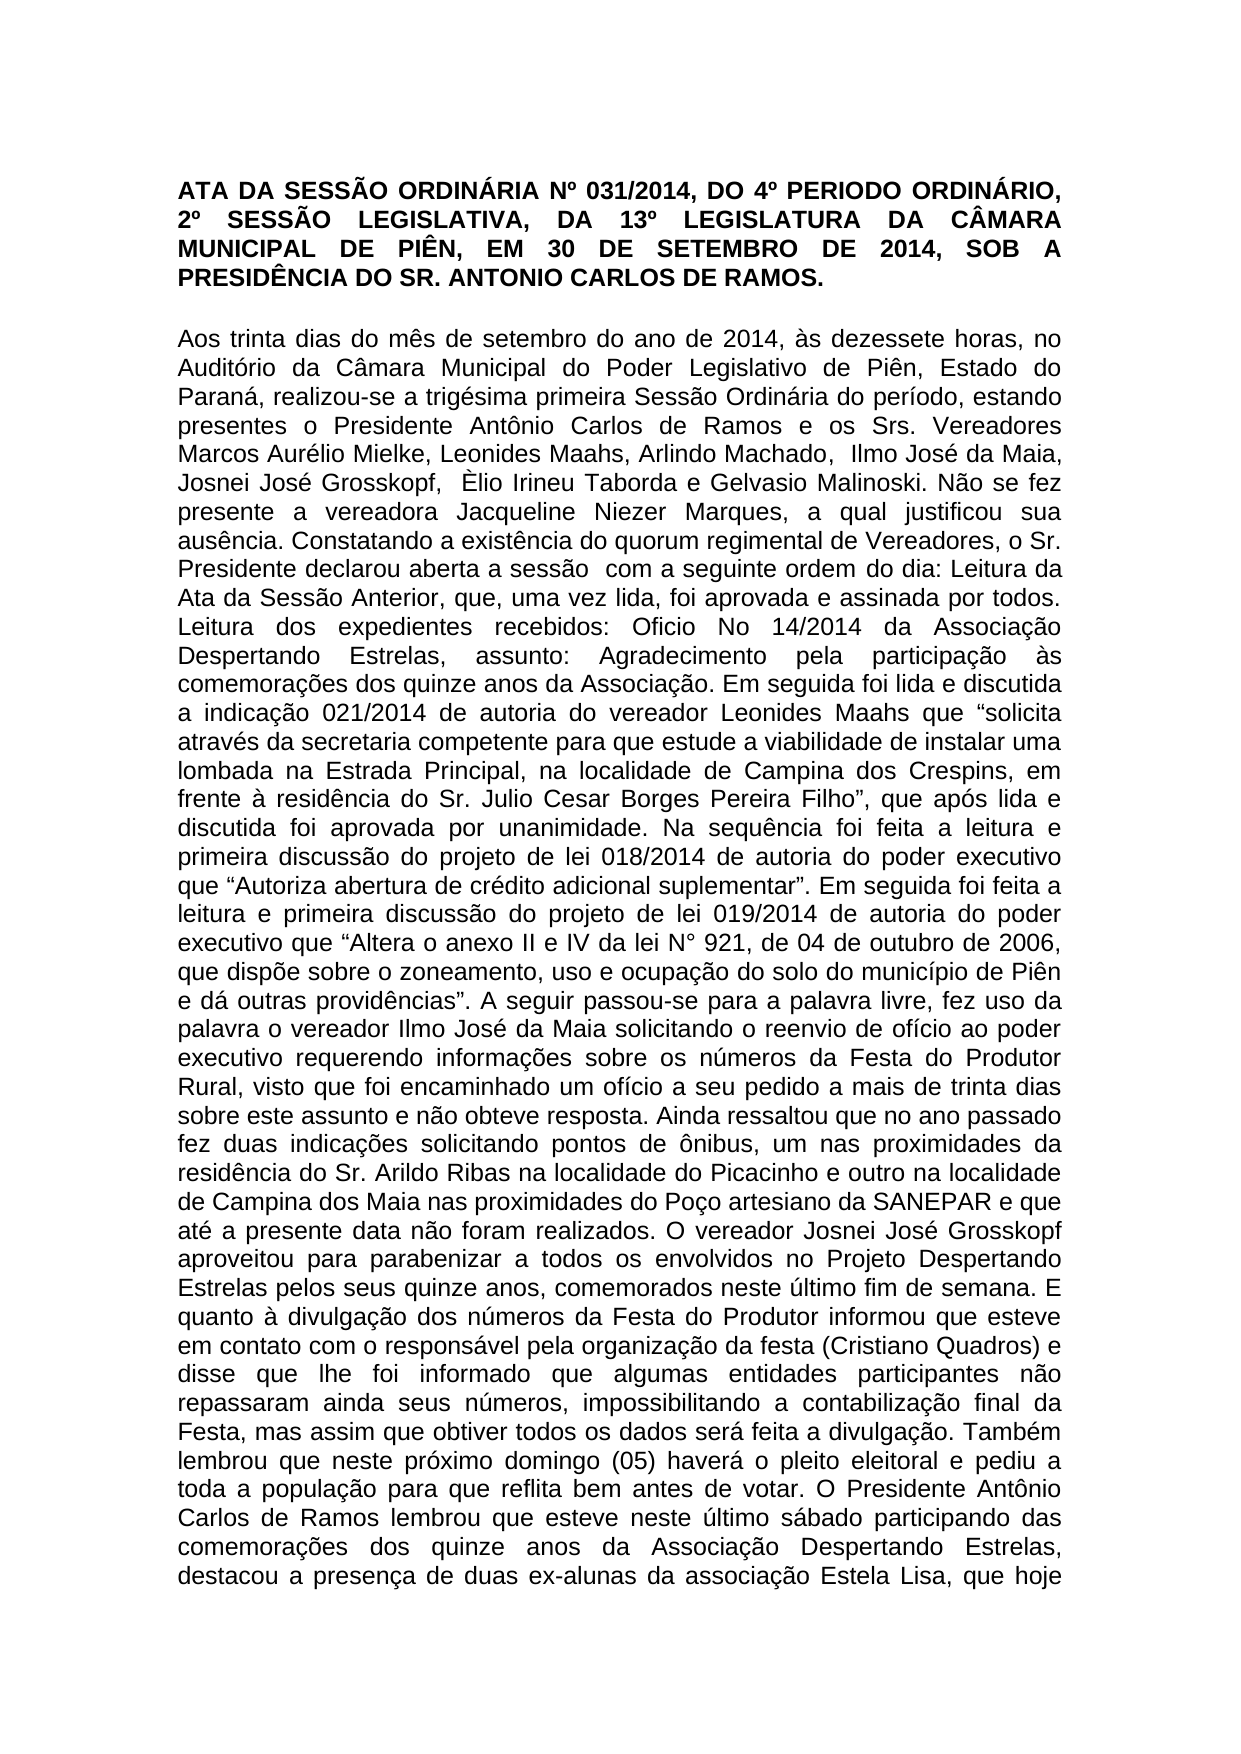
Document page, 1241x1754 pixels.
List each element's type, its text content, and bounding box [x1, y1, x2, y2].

text ATA DA SESSÃO ORDINÁRIA Nº 031/2014, DO 4º PERIODO ORDINÁRIO, 2º SESSÃO LEGISLATIVA, DA 13º LEGISLATURA DA CÂMARA MUNICIPAL DE PIÊN, EM 30 DE SETEMBRO DE 2014, SOB A PRESIDÊNCIA DO SR. ANTONIO CARLOS DE RAMOS. [177, 176, 1063, 291]
text Aos trinta dias do mês de setembro do ano de 2014, às dezessete horas, no Auditório da Câmara Municipal do Poder Legislativo de Piên, Estado do Paraná, realizou-se a trigésima primeira Sessão Ordinária do período, estando presentes o Presidente Antônio Carlos de Ramos e os Srs. Vereadores Marcos Aurélio Mielke, Leonides Maahs, Arlindo Machado, Ilmo José da Maia, Josnei José Grosskopf, Èlio Irineu Taborda e Gelvasio Malinoski. Não se fez presente a vereadora Jacqueline Niezer Marques, a qual justificou sua ausência. Constatando a existência do quorum regimental de Vereadores, o Sr. Presidente declarou aberta a sessão com a seguinte ordem do dia: Leitura da Ata da Sessão Anterior, que, uma vez lida, foi aprovada e assinada por todos. Leitura dos expedientes recebidos: Oficio No 14/2014 da Associação Despertando Estrelas, assunto: Agradecimento pela participação às comemorações dos quinze anos da Associação. Em seguida foi lida e discutida a indicação 021/2014 de autoria do vereador Leonides Maahs que “solicita através da secretaria competente para que estude a viabilidade de instalar uma lombada na Estrada Principal, na localidade de Campina dos Crespins, em frente à residência do Sr. Julio Cesar Borges Pereira Filho”, que após lida e discutida foi aprovada por unanimidade. Na sequência foi feita a leitura e primeira discussão do projeto de lei 018/2014 de autoria do poder executivo que “Autoriza abertura de crédito adicional suplementar”. Em seguida foi feita a leitura e primeira discussão do projeto de lei 019/2014 de autoria do poder executivo que “Altera o anexo II e IV da lei N° 921, de 04 de outubro de 2006, que dispõe sobre o zoneamento, uso e ocupação do solo do município de Piên e dá outras providências”. A seguir passou-se para a palavra livre, fez uso da palavra o vereador Ilmo José da Maia solicitando o reenvio de ofício ao poder executivo requerendo informações sobre os números da Festa do Produtor Rural, visto que foi encaminhado um ofício a seu pedido a mais de trinta dias sobre este assunto e não obteve resposta. Ainda ressaltou que no ano passado fez duas indicações solicitando pontos de ônibus, um nas proximidades da residência do Sr. Arildo Ribas na localidade do Picacinho e outro na localidade de Campina dos Maia nas proximidades do Poço artesiano da SANEPAR e que até a presente data não foram realizados. O vereador Josnei José Grosskopf aproveitou para parabenizar a todos os envolvidos no Projeto Despertando Estrelas pelos seus quinze anos, comemorados neste último fim de semana. E quanto à divulgação dos números da Festa do Produtor informou que esteve em contato com o responsável pela organização da festa (Cristiano Quadros) e disse que lhe foi informado que algumas entidades participantes não repassaram ainda seus números, impossibilitando a contabilização final da Festa, mas assim que obtiver todos os dados será feita a divulgação. Também lembrou que neste próximo domingo (05) haverá o pleito eleitoral e pediu a toda a população para que reflita bem antes de votar. O Presidente Antônio Carlos de Ramos lembrou que esteve neste último sábado participando das comemorações dos quinze anos da Associação Despertando Estrelas, destacou a presença de duas ex-alunas da associação Estela Lisa, que hoje [177, 324, 1063, 1589]
